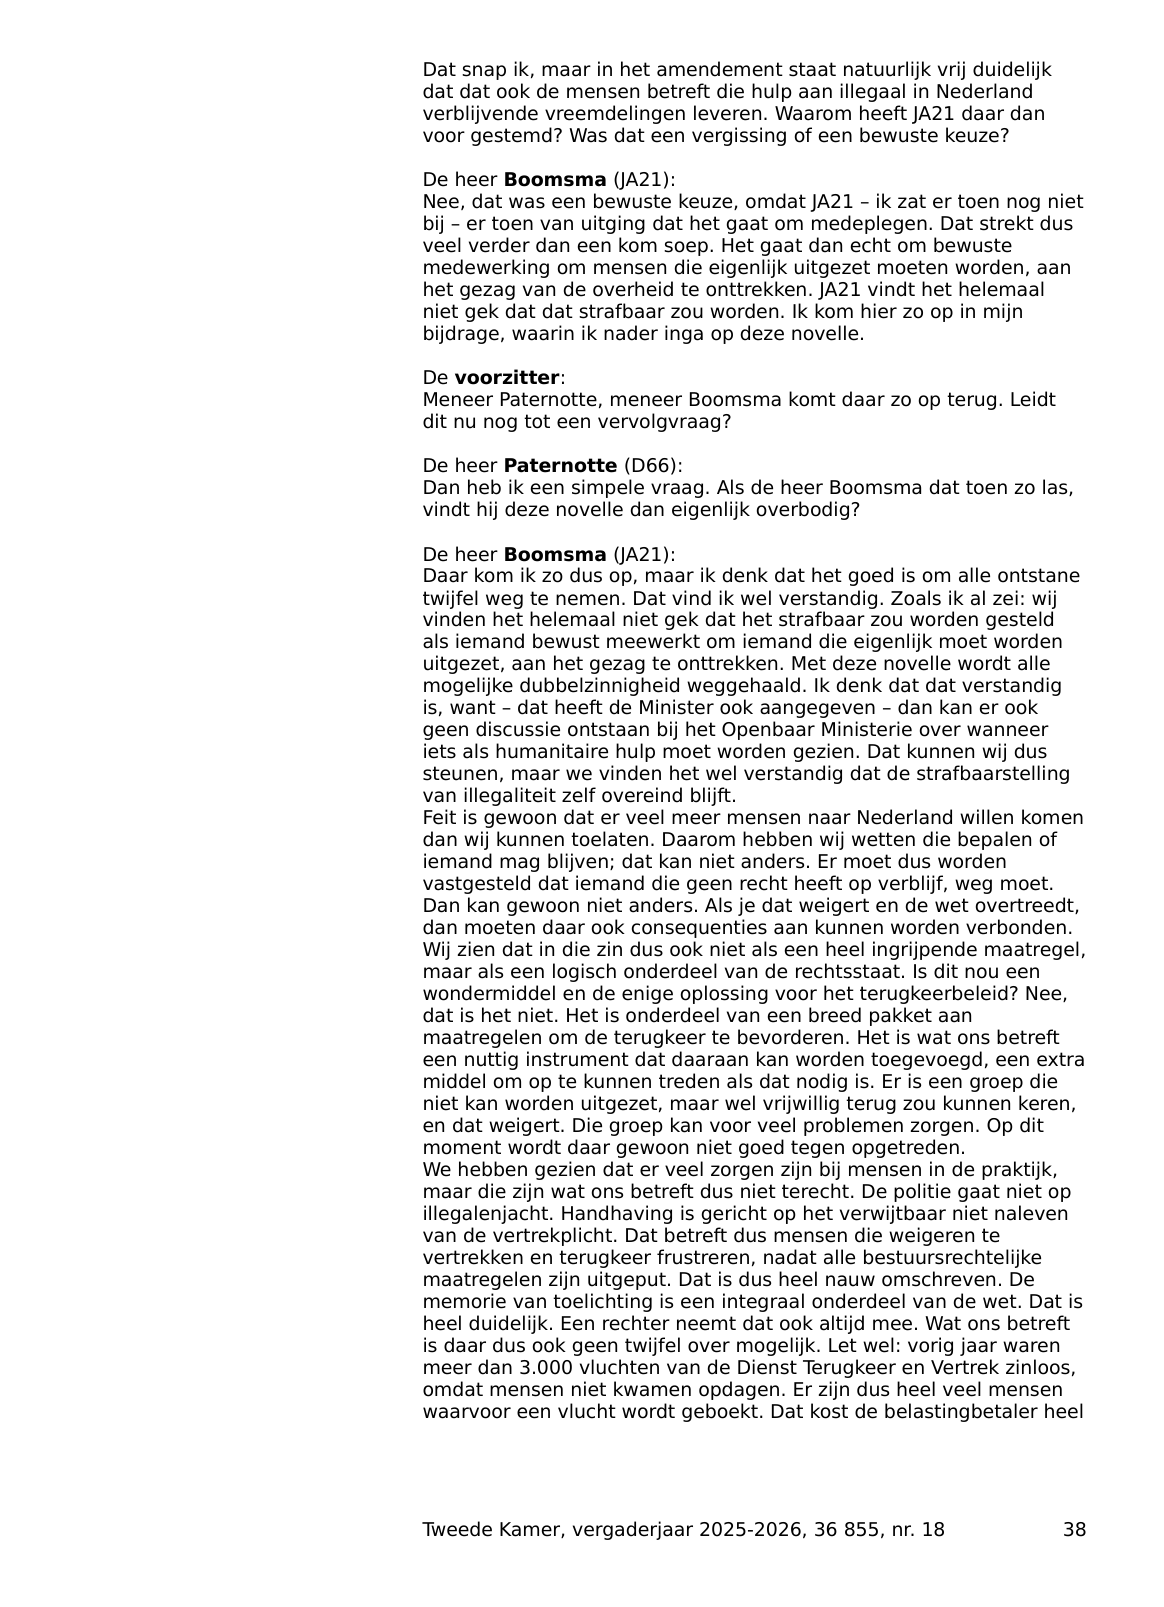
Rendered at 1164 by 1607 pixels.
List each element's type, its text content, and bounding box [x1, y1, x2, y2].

text De voorzitter: [422, 367, 1087, 389]
text Nee, dat was een bewuste keuze, omdat JA21 – ik zat er toen nog niet bij – er toen van uitging dat het gaat om medeplegen. Dat strekt dus veel verder dan een kom soep. Het gaat dan echt om bewuste medewerking om mensen die eigenlijk uitgezet moeten worden, aan het gezag van de overheid te onttrekken. JA21 vindt het helemaal niet gek dat dat strafbaar zou worden. Ik kom hier zo op in mijn bijdrage, waarin ik nader inga op deze novelle. [422, 191, 1087, 345]
text De heer Boomsma (JA21): [422, 543, 1087, 565]
text De heer Paternotte (D66): [422, 455, 1087, 477]
text De heer Boomsma (JA21): [422, 169, 1087, 191]
text Meneer Paternotte, meneer Boomsma komt daar zo op terug. Leidt dit nu nog tot een vervolgvraag? [422, 389, 1087, 433]
text We hebben gezien dat er veel zorgen zijn bij mensen in de praktijk, maar die zijn wat ons betreft dus niet terecht. De politie gaat niet op illegalenjacht. Handhaving is gericht op het verwijtbaar niet naleven van de vertrekplicht. Dat betreft dus mensen die weigeren te vertrekken en terugkeer frustreren, nadat alle bestuursrechtelijke maatregelen zijn uitgeput. Dat is dus heel nauw omschreven. De memorie van toelichting is een integraal onderdeel van de wet. Dat is heel duidelijk. Een rechter neemt dat ook altijd mee. Wat ons betreft is daar dus ook geen twijfel over mogelijk. Let wel: vorig jaar waren meer dan 3.000 vluchten van de Dienst Terugkeer en Vertrek zinloos, omdat mensen niet kwamen opdagen. Er zijn dus heel veel mensen waarvoor een vlucht wordt geboekt. Dat kost de belastingbetaler heel [422, 1159, 1087, 1423]
text Dan heb ik een simpele vraag. Als de heer Boomsma dat toen zo las, vindt hij deze novelle dan eigenlijk overbodig? [422, 477, 1087, 521]
text Dat snap ik, maar in het amendement staat natuurlijk vrij duidelijk dat dat ook de mensen betreft die hulp aan illegaal in Nederland verblijvende vreemdelingen leveren. Waarom heeft JA21 daar dan voor gestemd? Was dat een vergissing of een bewuste keuze? [422, 59, 1087, 147]
text Feit is gewoon dat er veel meer mensen naar Nederland willen komen dan wij kunnen toelaten. Daarom hebben wij wetten die bepalen of iemand mag blijven; dat kan niet anders. Er moet dus worden vastgesteld dat iemand die geen recht heeft op verblijf, weg moet. Dan kan gewoon niet anders. Als je dat weigert en de wet overtreedt, dan moeten daar ook consequenties aan kunnen worden verbonden. Wij zien dat in die zin dus ook niet als een heel ingrijpende maatregel, maar als een logisch onderdeel van de rechtsstaat. Is dit nou een wondermiddel en de enige oplossing voor het terugkeerbeleid? Nee, dat is het niet. Het is onderdeel van een breed pakket aan maatregelen om de terugkeer te bevorderen. Het is wat ons betreft een nuttig instrument dat daaraan kan worden toegevoegd, een extra middel om op te kunnen treden als dat nodig is. Er is een groep die niet kan worden uitgezet, maar wel vrijwillig terug zou kunnen keren, en dat weigert. Die groep kan voor veel problemen zorgen. Op dit moment wordt daar gewoon niet goed tegen opgetreden. [422, 807, 1087, 1159]
text Daar kom ik zo dus op, maar ik denk dat het goed is om alle ontstane twijfel weg te nemen. Dat vind ik wel verstandig. Zoals ik al zei: wij vinden het helemaal niet gek dat het strafbaar zou worden gesteld als iemand bewust meewerkt om iemand die eigenlijk moet worden uitgezet, aan het gezag te onttrekken. Met deze novelle wordt alle mogelijke dubbelzinnigheid weggehaald. Ik denk dat dat verstandig is, want – dat heeft de Minister ook aangegeven – dan kan er ook geen discussie ontstaan bij het Openbaar Ministerie over wanneer iets als humanitaire hulp moet worden gezien. Dat kunnen wij dus steunen, maar we vinden het wel verstandig dat de strafbaarstelling van illegaliteit zelf overeind blijft. [422, 565, 1087, 807]
